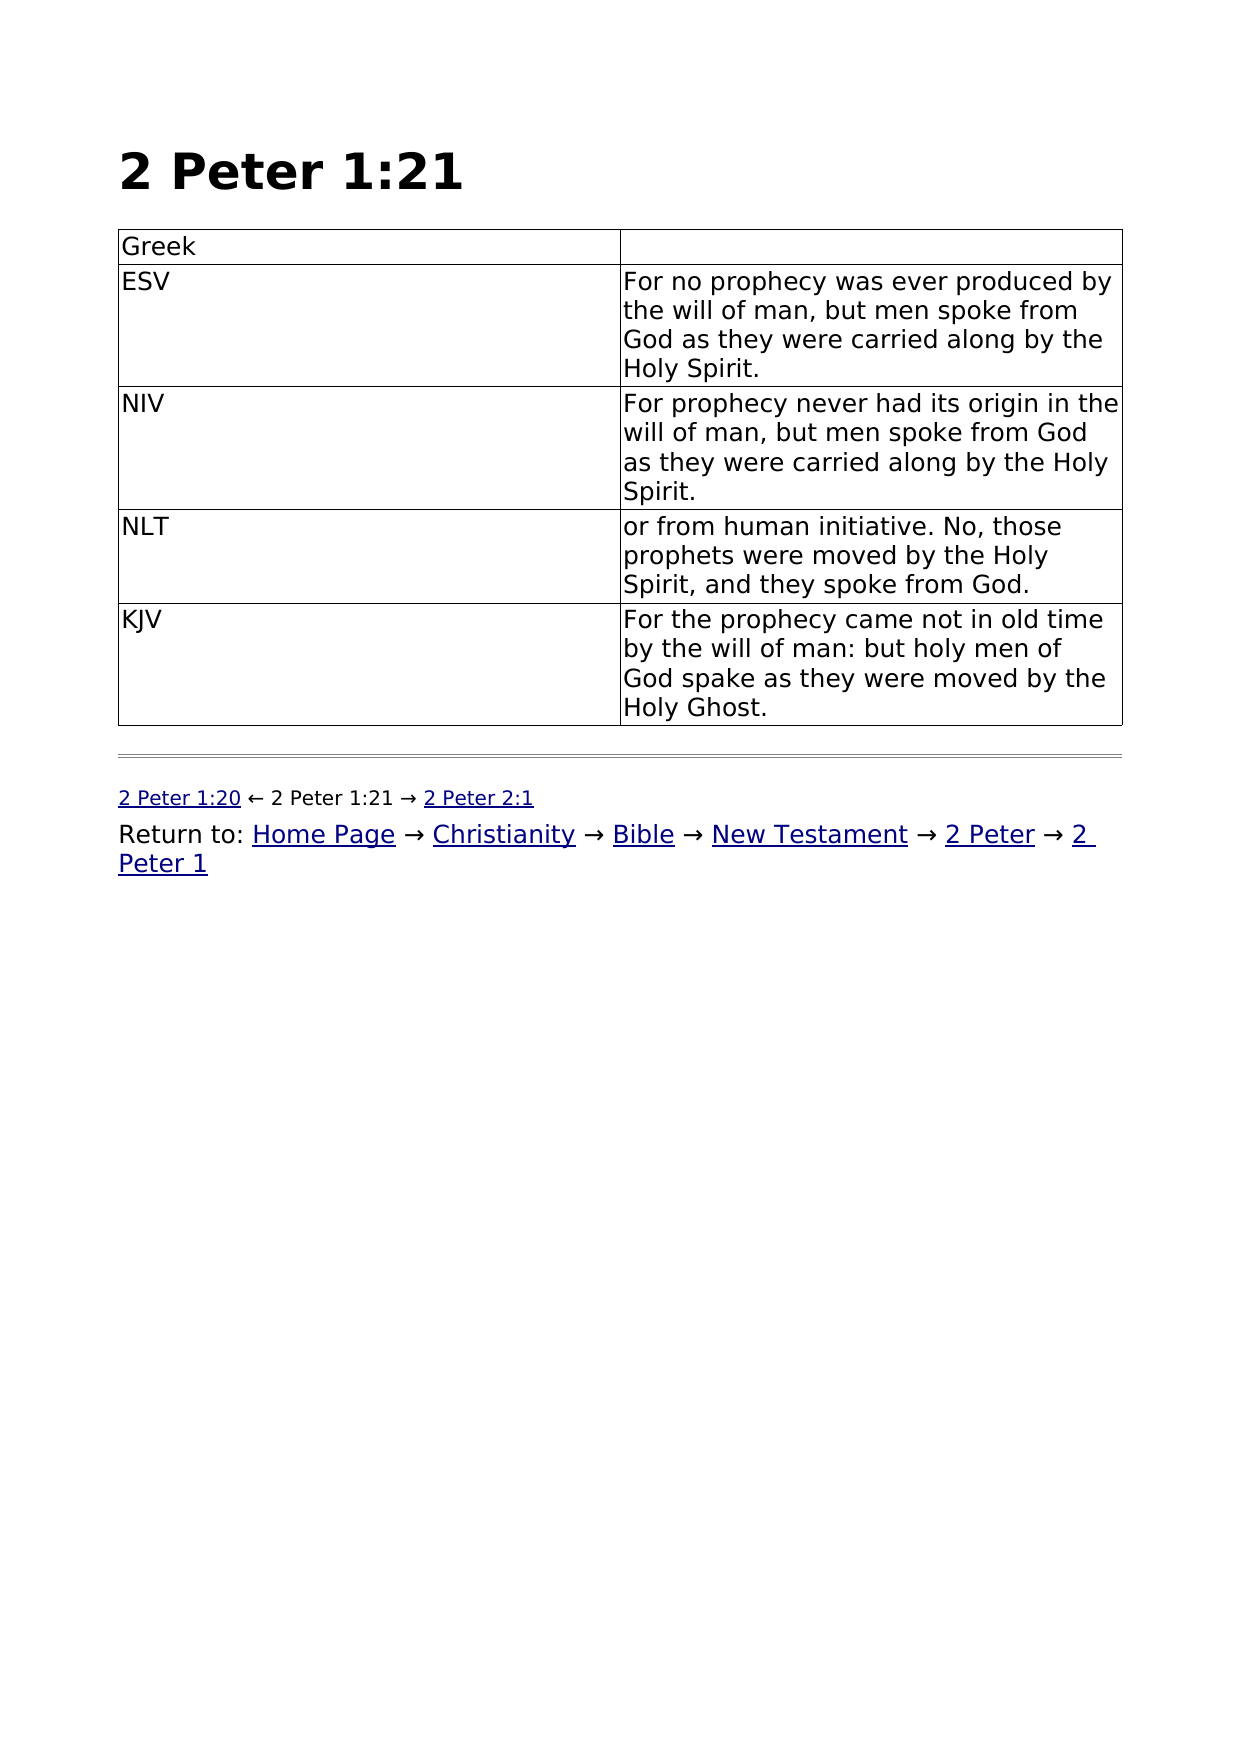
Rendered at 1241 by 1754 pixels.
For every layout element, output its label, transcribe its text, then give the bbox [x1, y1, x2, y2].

table_header Greek [119, 230, 620, 264]
table_cell For prophecy never had its origin in the will of man, but men spoke from God as they were carried along by the Holy Spirit. [621, 387, 1122, 509]
table_cell NLT [119, 510, 620, 602]
table_cell or from human initiative. No, those prophets were moved by the Holy Spirit, and they spoke from God. [621, 510, 1122, 602]
table_cell For no prophecy was ever produced by the will of man, but men spoke from God as they were carried along by the Holy Spirit. [621, 265, 1122, 386]
text 2 Peter 1:20 ← 2 Peter 1:21 → 2 Peter 2:1 [118, 786, 1122, 820]
text Return to: Home Page → Christianity → Bible → New Testament → 2 Peter → 2 Peter 1 [118, 820, 1122, 879]
table_cell KJV [119, 604, 620, 725]
table_cell NIV [119, 387, 620, 509]
table_cell ESV [119, 265, 620, 386]
subtitle 2 Peter 1:21 [118, 143, 1122, 201]
table_header [621, 230, 1122, 264]
table_cell For the prophecy came not in old time by the will of man: but holy men of God spake as they were moved by the Holy Ghost. [621, 604, 1122, 725]
